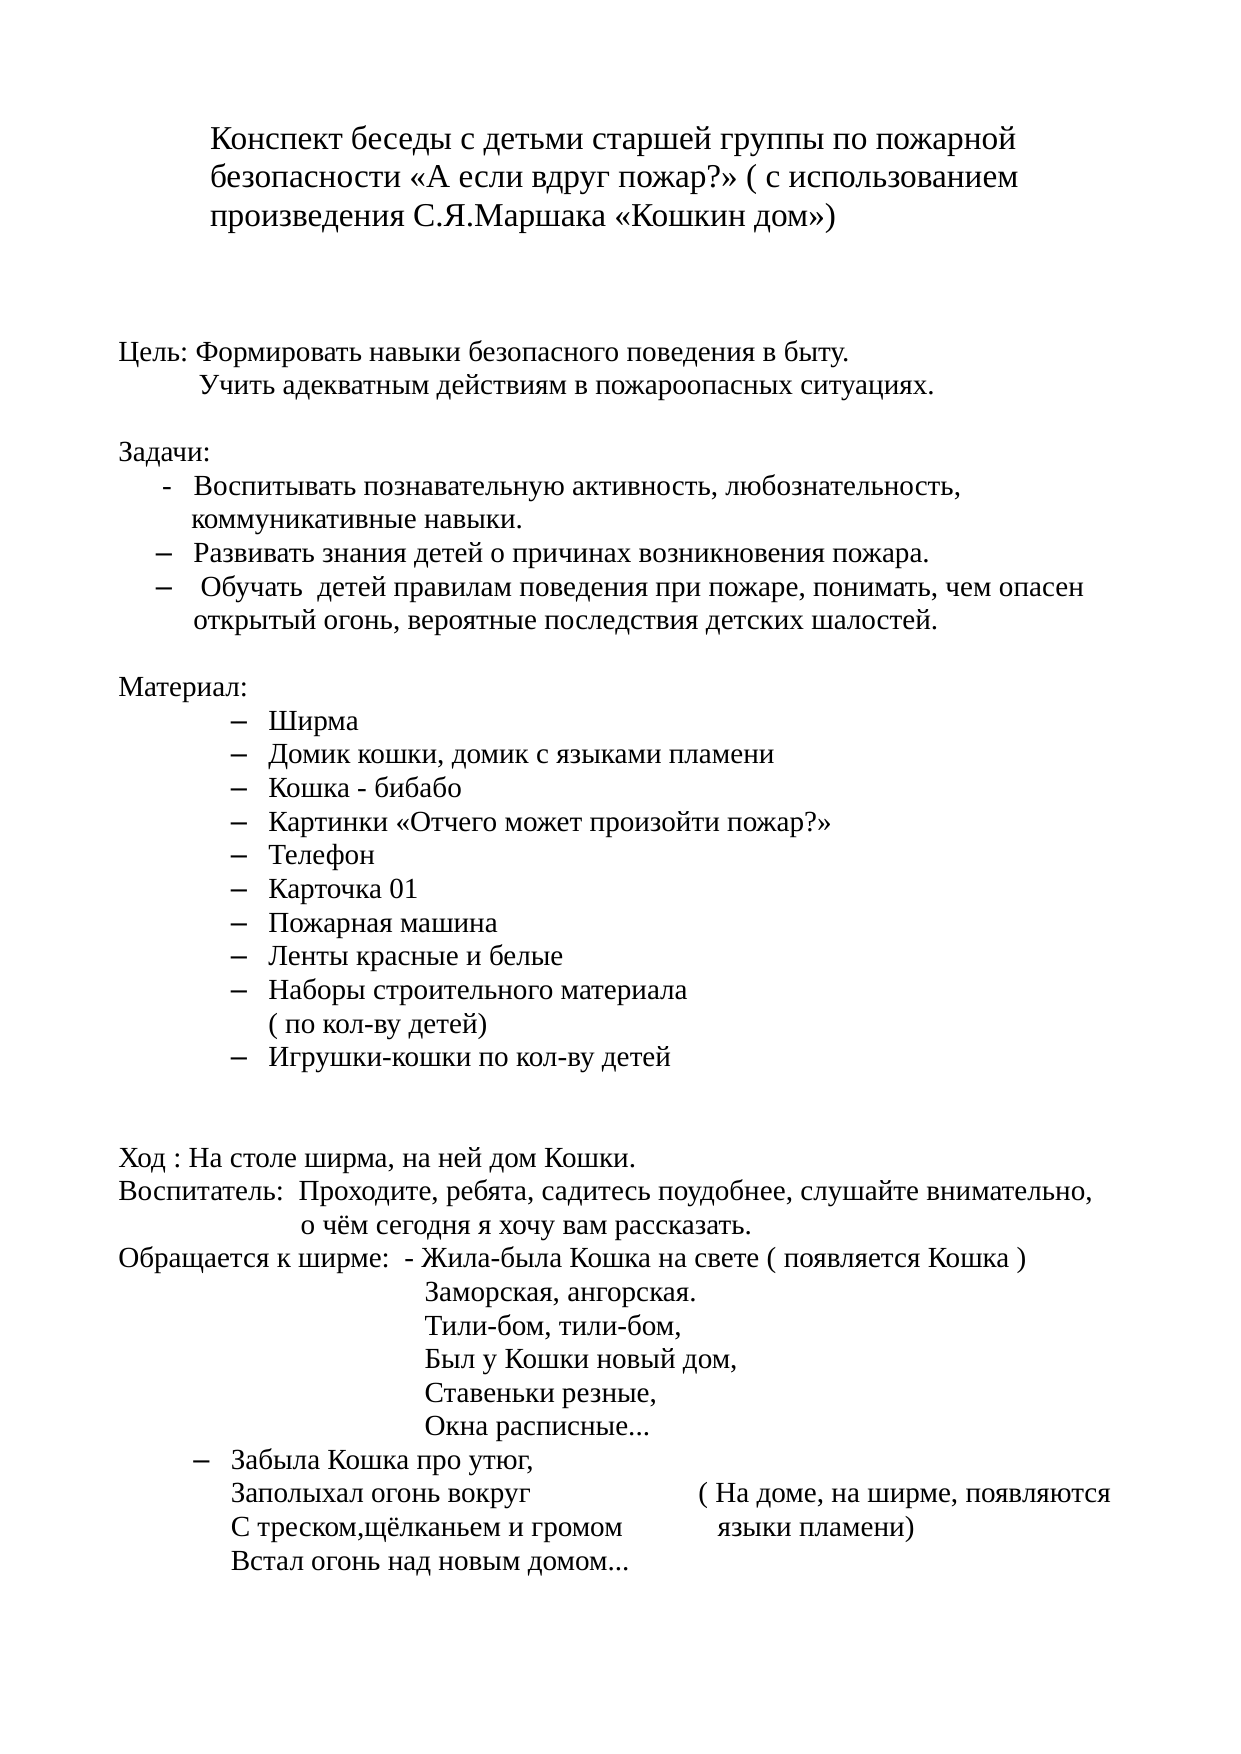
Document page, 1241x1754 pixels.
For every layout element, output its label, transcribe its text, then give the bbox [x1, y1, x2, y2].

text Ставеньки резные, [118, 1375, 1122, 1408]
list Домик кошки, домик с языками пламени [231, 737, 1122, 770]
text Заморская, ангорская. [118, 1274, 1122, 1308]
list Развивать знания детей о причинах возникновения пожара. [156, 535, 1122, 569]
text Тили-бом, тили-бом, [118, 1308, 1122, 1341]
text Обращается к ширме: - Жила-была Кошка на свете ( появляется Кошка ) [118, 1241, 1122, 1274]
list Заполыхал огонь вокруг ( На доме, на ширме, появляются [193, 1476, 1122, 1509]
text Окна расписные... [118, 1408, 1122, 1442]
text Задачи: [118, 434, 1122, 468]
text произведения С.Я.Маршака «Кошкин дом») [118, 195, 1122, 233]
list ( по кол-ву детей) [231, 1006, 1122, 1039]
text Воспитатель: Проходите, ребята, садитесь поудобнее, слушайте внимательно, [118, 1173, 1122, 1207]
list Встал огонь над новым домом... [193, 1543, 1122, 1576]
list Ленты красные и белые [231, 938, 1122, 972]
text Цель: Формировать навыки безопасного поведения в быту. [118, 334, 1122, 367]
list С треском,щёлканьем и громом языки пламени) [193, 1509, 1122, 1543]
text коммуникативные навыки. [118, 501, 1122, 535]
list Игрушки-кошки по кол-ву детей [231, 1039, 1122, 1073]
list Кошка - бибабо [231, 770, 1122, 804]
text Конспект беседы с детьми старшей группы по пожарной [118, 118, 1122, 156]
list Картинки «Отчего может произойти пожар?» [231, 804, 1122, 837]
list Карточка 01 [231, 871, 1122, 905]
list Телефон [231, 837, 1122, 871]
text Был у Кошки новый дом, [118, 1341, 1122, 1375]
list Забыла Кошка про утюг, [193, 1442, 1122, 1476]
list Ширма [231, 703, 1122, 737]
text Учить адекватным действиям в пожароопасных ситуациях. [118, 367, 1122, 401]
text - Воспитывать познавательную активность, любознательность, [118, 468, 1122, 501]
list Обучать детей правилам поведения при пожаре, понимать, чем опасен открытый огонь, вероятные последствия детских шалостей. [156, 569, 1122, 636]
text безопасности «А если вдруг пожар?» ( с использованием [118, 156, 1122, 195]
text о чём сегодня я хочу вам рассказать. [118, 1207, 1122, 1241]
list Наборы строительного материала [231, 972, 1122, 1006]
list Пожарная машина [231, 905, 1122, 938]
text Материал: [118, 669, 1122, 703]
text Ход : На столе ширма, на ней дом Кошки. [118, 1140, 1122, 1173]
